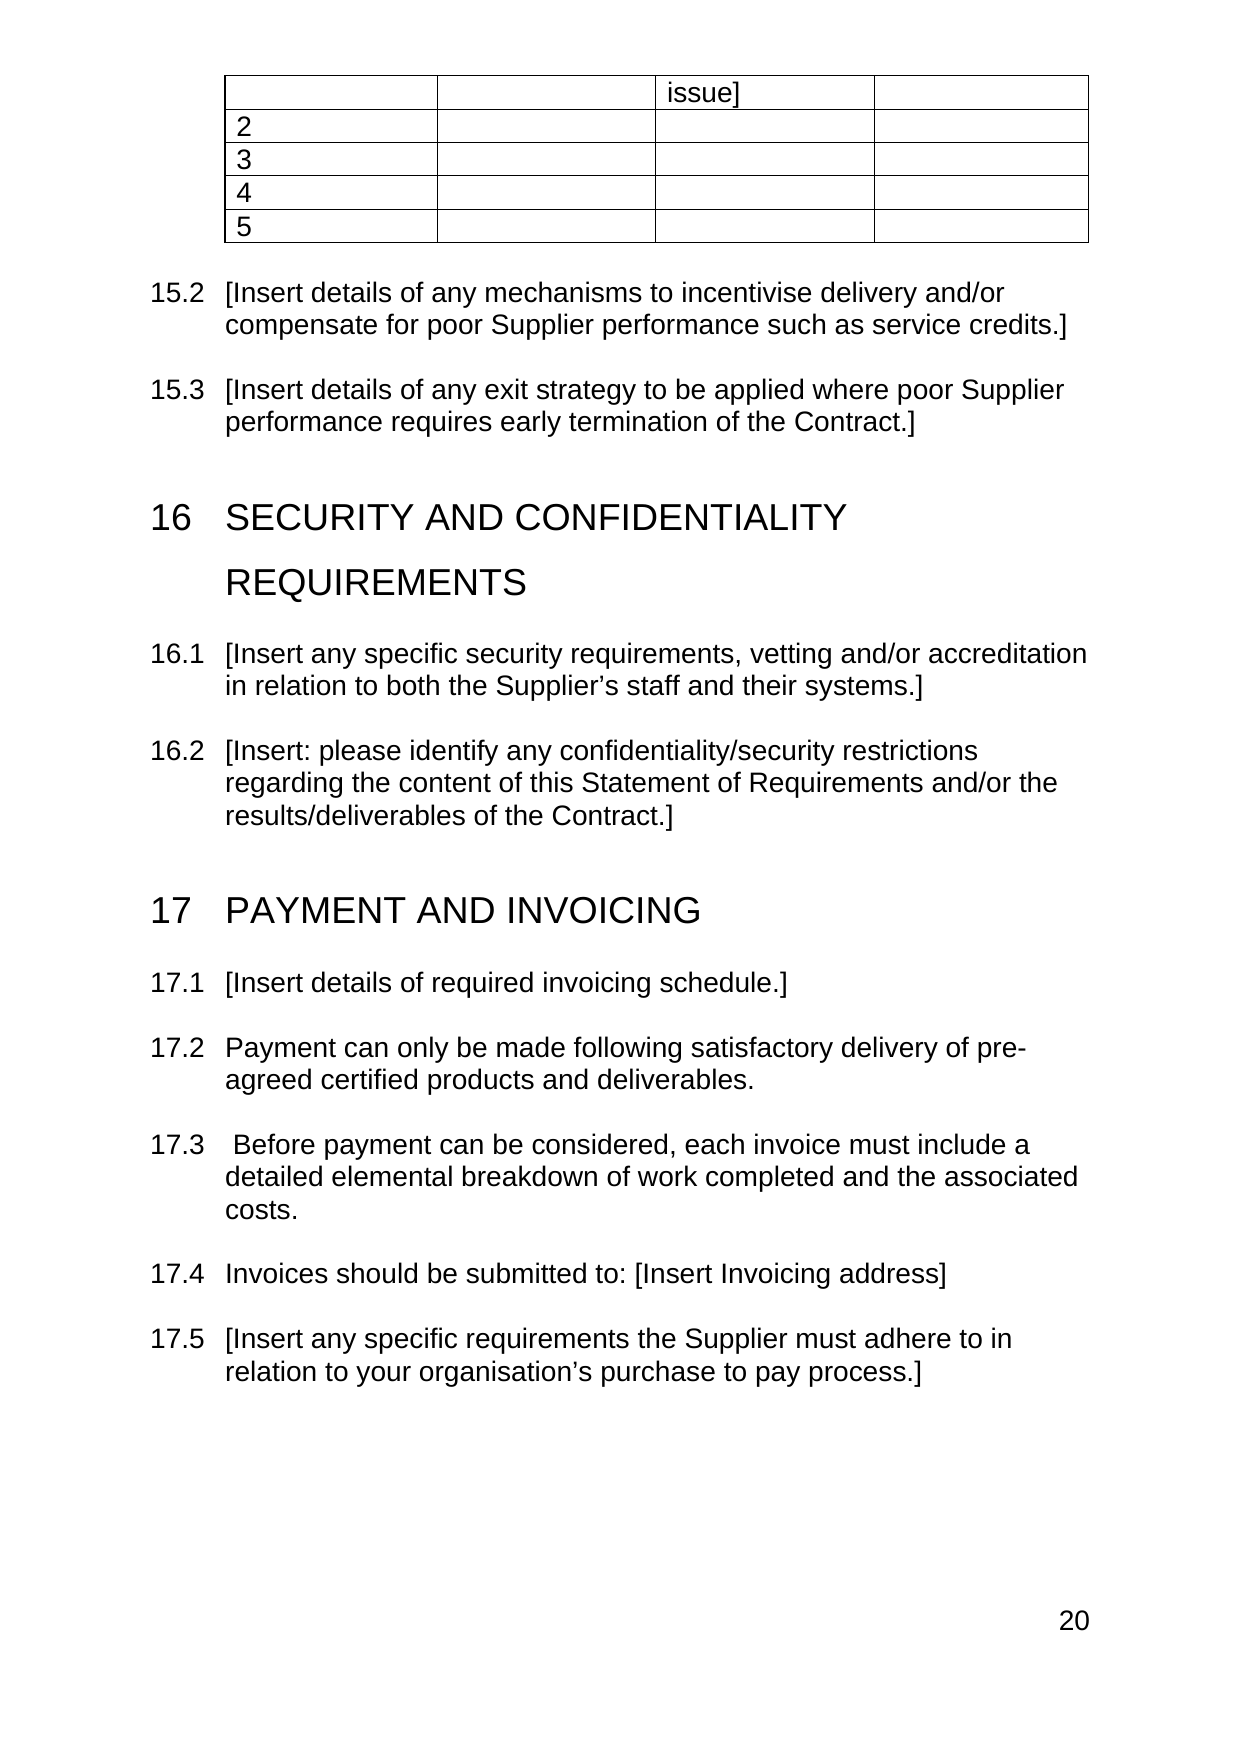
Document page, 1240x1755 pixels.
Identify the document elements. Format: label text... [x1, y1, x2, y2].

subtitle SECURITY AND CONFIDENTIALITY REQUIREMENTS [150, 495, 1089, 603]
table_cell [438, 110, 655, 142]
table_cell [875, 176, 1088, 209]
table_cell [438, 210, 655, 242]
table_cell issue] [656, 76, 874, 108]
list Before payment can be considered, each invoice must include a detailed elemental breakdown of work completed and the associated costs. [150, 1128, 1089, 1225]
list [Insert any specific requirements the Supplier must adhere to in relation to your organisation’s purchase to pay process.] [150, 1322, 1089, 1387]
table_cell [226, 76, 437, 108]
list [Insert details of any mechanisms to incentivise delivery and/or compensate for poor Supplier performance such as service credits.] [150, 276, 1089, 340]
table_cell [438, 143, 655, 175]
list [Insert details of any exit strategy to be applied where poor Supplier performance requires early termination of the Contract.] [150, 373, 1089, 438]
list [Insert: please identify any confidentiality/security restrictions regarding the content of this Statement of Requirements and/or the results/deliverables of the Contract.] [150, 734, 1089, 831]
subtitle PAYMENT AND INVOICING [150, 889, 1089, 932]
list [Insert any specific security requirements, vetting and/or accreditation in relation to both the Supplier’s staff and their systems.] [150, 637, 1089, 702]
table_cell [875, 210, 1088, 242]
table_cell [656, 176, 874, 209]
table_cell [656, 110, 874, 142]
list Invoices should be submitted to: [Insert Invoicing address] [150, 1257, 1089, 1290]
table_cell [875, 76, 1088, 108]
list [Insert details of required invoicing schedule.] [150, 966, 1089, 998]
table_cell [875, 143, 1088, 175]
table_cell 3 [226, 143, 437, 175]
list Payment can only be made following satisfactory delivery of pre-agreed certified products and deliverables. [150, 1031, 1089, 1095]
table_cell [656, 210, 874, 242]
table_cell 5 [226, 210, 437, 242]
table_cell [656, 143, 874, 175]
table_cell [875, 110, 1088, 142]
table_cell 4 [226, 176, 437, 209]
table_cell 2 [226, 110, 437, 142]
table_cell [438, 176, 655, 209]
table_cell [438, 76, 655, 108]
